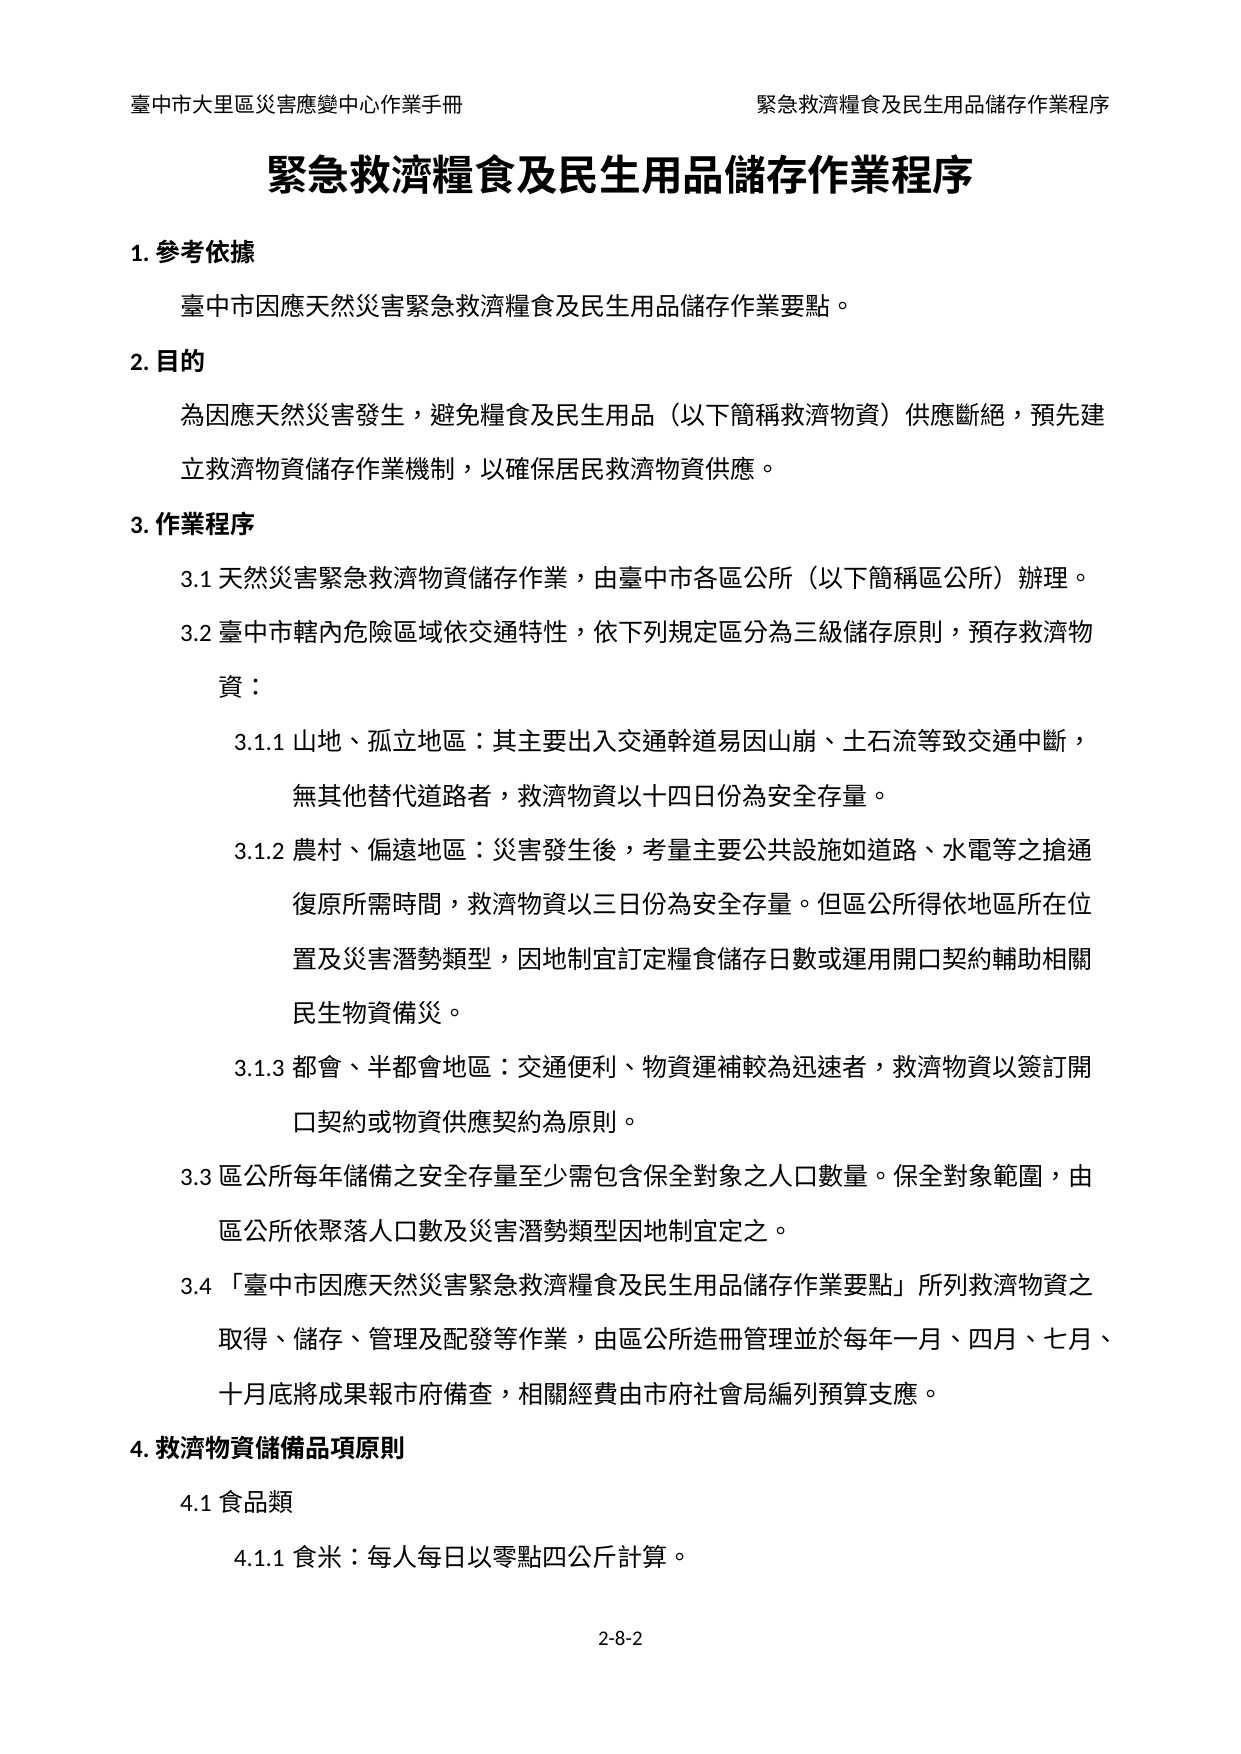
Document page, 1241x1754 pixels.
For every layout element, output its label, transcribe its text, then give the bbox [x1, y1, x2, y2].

text 4.1 食品類 [180, 1483, 1110, 1519]
text 3.1.3 都會、半都會地區：交通便利、物資運補較為迅速者，救濟物資以簽訂開口契約或物資供應契約為原則。 [234, 1048, 1110, 1138]
text 緊急救濟糧食及民生用品儲存作業程序 [130, 142, 1110, 202]
text 3. 作業程序 [130, 504, 1110, 540]
text 4.1.1 食米：每人每日以零點四公斤計算。 [234, 1537, 1110, 1573]
text 為因應天然災害發生，避免糧食及民生用品（以下簡稱救濟物資）供應斷絕，預先建立救濟物資儲存作業機制，以確保居民救濟物資供應。 [180, 395, 1110, 486]
text 3.1 天然災害緊急救濟物資儲存作業，由臺中市各區公所（以下簡稱區公所）辦理。 [180, 558, 1110, 595]
text 4. 救濟物資儲備品項原則 [130, 1428, 1110, 1465]
text 3.1.2 農村、偏遠地區：災害發生後，考量主要公共設施如道路、水電等之搶通復原所需時間，救濟物資以三日份為安全存量。但區公所得依地區所在位置及災害潛勢類型，因地制宜訂定糧食儲存日數或運用開口契約輔助相關民生物資備災。 [234, 830, 1110, 1030]
text 3.3 區公所每年儲備之安全存量至少需包含保全對象之人口數量。保全對象範圍，由區公所依聚落人口數及災害潛勢類型因地制宜定之。 [180, 1157, 1110, 1247]
text 3.1.1 山地、孤立地區：其主要出入交通幹道易因山崩、土石流等致交通中斷，無其他替代道路者，救濟物資以十四日份為安全存量。 [234, 722, 1110, 812]
text 3.4 「臺中市因應天然災害緊急救濟糧食及民生用品儲存作業要點」所列救濟物資之取得、儲存、管理及配發等作業，由區公所造冊管理並於每年一月、四月、七月、十月底將成果報市府備查，相關經費由市府社會局編列預算支應。 [180, 1265, 1110, 1410]
text 臺中市因應天然災害緊急救濟糧食及民生用品儲存作業要點。 [180, 287, 1110, 323]
text 3.2 臺中市轄內危險區域依交通特性，依下列規定區分為三級儲存原則，預存救濟物資： [180, 613, 1110, 703]
text 2. 目的 [130, 341, 1110, 377]
text 1. 參考依據 [130, 232, 1110, 268]
